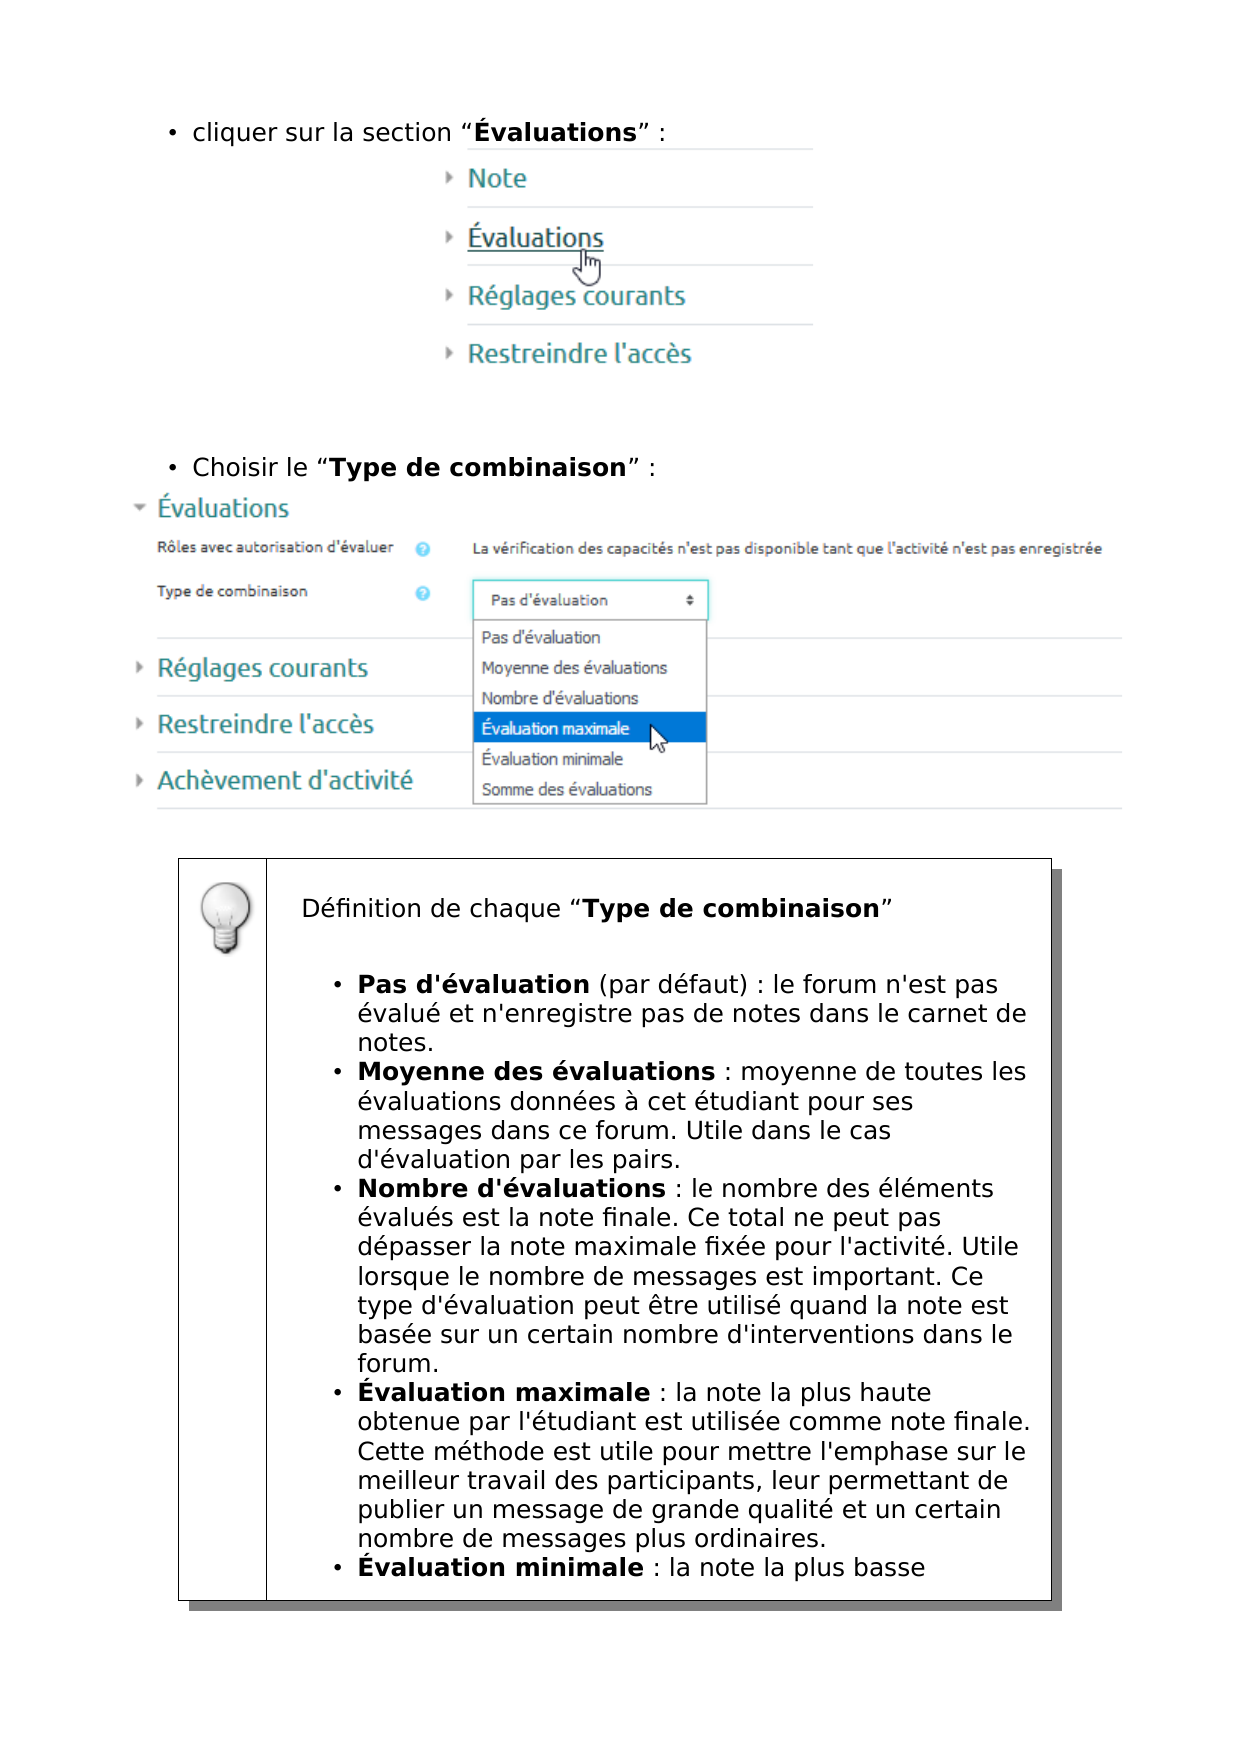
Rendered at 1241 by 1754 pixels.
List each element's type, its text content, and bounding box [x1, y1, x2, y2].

picture [190, 882, 266, 957]
table_header Définition de chaque “Type de combinaison” Pas d'évaluation (par défaut) : le forum n'est pas évalué et n'enregistre pas de notes dans le carnet de notes. Moyenne des évaluations : moyenne de toutes les évaluations données à cet étudiant pour ses messages dans ce forum. Utile dans le cas d'évaluation par les pairs. Nombre d'évaluations : le nombre des éléments évalués est la note finale. Ce total ne peut pas dépasser la note maximale fixée pour l'activité. Utile lorsque le nombre de messages est important. Ce type d'évaluation peut être utilisé quand la note est basée sur un certain nombre d'interventions dans le forum. Évaluation maximale : la note la plus haute obtenue par l'étudiant est utilisée comme note finale. Cette méthode est utile pour mettre l'emphase sur le meilleur travail des participants, leur permettant de publier un message de grande qualité et un certain nombre de messages plus ordinaires. Évaluation minimale : la note la plus basse [267, 859, 1051, 1600]
list cliquer sur la section “Évaluations” : [177, 118, 1122, 147]
table_header [179, 859, 266, 1600]
picture [427, 147, 814, 382]
list Choisir le “Type de combinaison” : [177, 453, 1122, 482]
picture [118, 482, 1123, 817]
